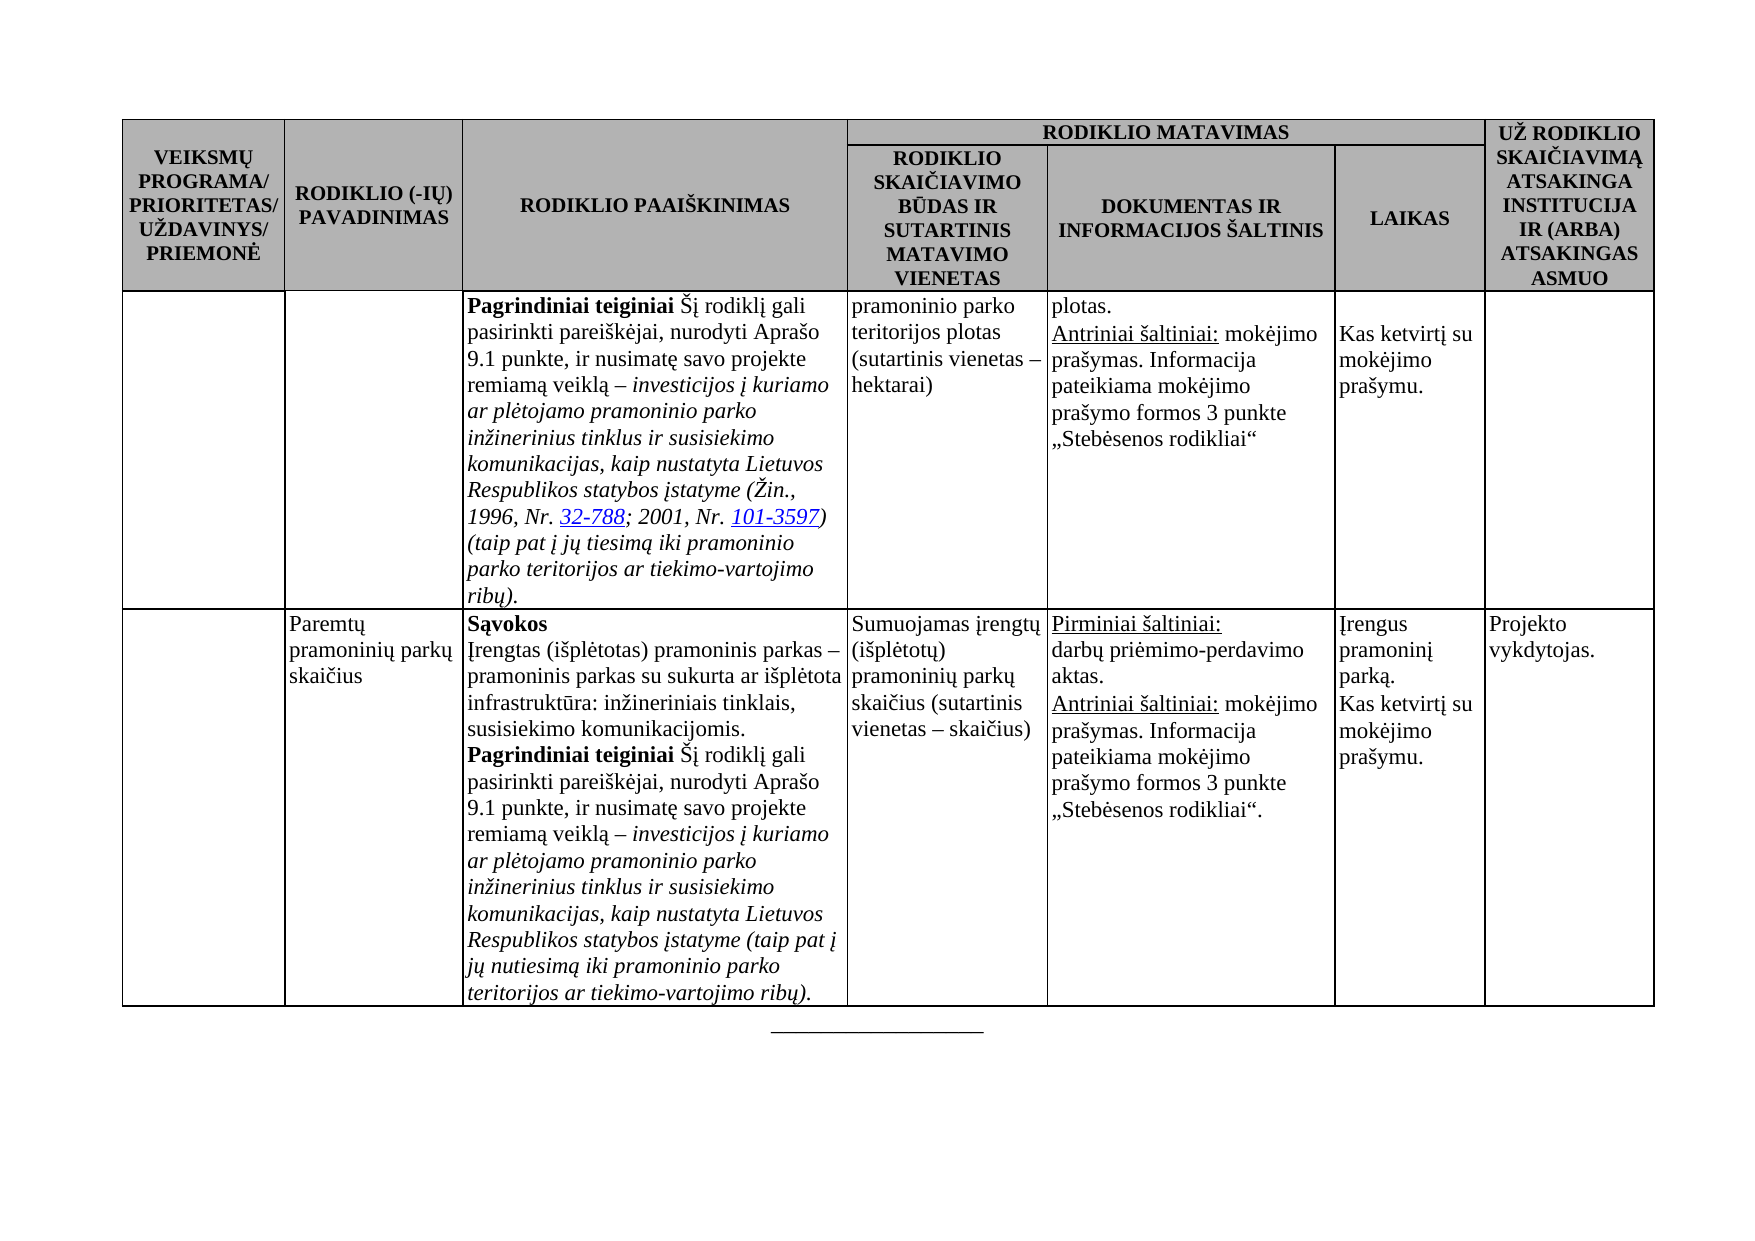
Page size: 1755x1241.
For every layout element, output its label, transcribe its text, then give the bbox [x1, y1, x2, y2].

table_cell [1486, 292, 1653, 318]
table_cell RODIKLIO SKAIČIAVIMO BŪDAS IR SUTARTINIS MATAVIMO VIENETAS [848, 146, 1047, 290]
table_cell Projekto vykdytojas. [1486, 610, 1653, 1005]
table_cell Kas ketvirtį su mokėjimo prašymu. [1336, 318, 1484, 608]
table_cell Sąvokos Įrengtas (išplėtotas) pramoninis parkas – pramoninis parkas su sukurta ar išplėtota infrastruktūra: inžineriniais tinklais, susisiekimo komunikacijomis. Pagrindiniai teiginiai Šį rodiklį gali pasirinkti pareiškėjai, nurodyti Aprašo 9.1 punkte, ir nusimatę savo projekte remiamą veiklą – investicijos į kuriamo ar plėtojamo pramoninio parko inžinerinius tinklus ir susisiekimo komunikacijas, kaip nustatyta Lietuvos Respublikos statybos įstatyme (taip pat į jų nutiesimą iki pramoninio parko teritorijos ar tiekimo-vartojimo ribų). [464, 610, 847, 1005]
text _________________ [118, 1007, 1636, 1035]
table_cell Kas ketvirtį su mokėjimo prašymu. [1336, 689, 1484, 1005]
table_header VEIKSMŲ PROGRAMA/ PRIORITETAS/ UŽDAVINYS/ PRIEMONĖ [123, 120, 284, 290]
table_cell Antriniai šaltiniai: mokėjimo prašymas. Informacija pateikiama mokėjimo prašymo formos 3 punkte „Stebėsenos rodikliai“. [1048, 689, 1334, 1005]
table_header RODIKLIO MATAVIMAS [848, 120, 1484, 144]
table_cell pramoninio parko teritorijos plotas (sutartinis vienetas – hektarai) [848, 292, 1047, 608]
table_cell [1336, 292, 1484, 318]
table_cell plotas. [1048, 292, 1334, 318]
table_header RODIKLIO PAAIŠKINIMAS [463, 120, 847, 290]
table_cell [286, 291, 462, 608]
table_cell [123, 292, 284, 608]
table_cell [1486, 318, 1653, 608]
table_cell Pagrindiniai teiginiai Šį rodiklį gali pasirinkti pareiškėjai, nurodyti Aprašo 9.1 punkte, ir nusimatę savo projekte remiamą veiklą – investicijos į kuriamo ar plėtojamo pramoninio parko inžinerinius tinklus ir susisiekimo komunikacijas, kaip nustatyta Lietuvos Respublikos statybos įstatyme (Žin., 1996, Nr. 32-788; 2001, Nr. 101-3597) (taip pat į jų tiesimą iki pramoninio parko teritorijos ar tiekimo-vartojimo ribų). [464, 292, 847, 608]
table_cell [123, 610, 284, 1005]
table_cell Įrengus pramoninį parką. [1336, 610, 1484, 689]
table_cell Pirminiai šaltiniai: darbų priėmimo-perdavimo aktas. [1048, 610, 1334, 689]
table_cell LAIKAS [1336, 146, 1484, 290]
table_cell Paremtų pramoninių parkų skaičius [286, 610, 462, 1005]
table_header RODIKLIO (-IŲ) PAVADINIMAS [285, 120, 462, 290]
table_header UŽ RODIKLIO SKAIČIAVIMĄ ATSAKINGA INSTITUCIJA IR (ARBA) ATSAKINGAS ASMUO [1486, 120, 1653, 290]
table_cell DOKUMENTAS IR INFORMACIJOS ŠALTINIS [1048, 146, 1334, 290]
table_cell Antriniai šaltiniai: mokėjimo prašymas. Informacija pateikiama mokėjimo prašymo formos 3 punkte „Stebėsenos rodikliai“ [1048, 318, 1334, 608]
table_cell Sumuojamas įrengtų (išplėtotų) pramoninių parkų skaičius (sutartinis vienetas – skaičius) [848, 610, 1047, 1005]
